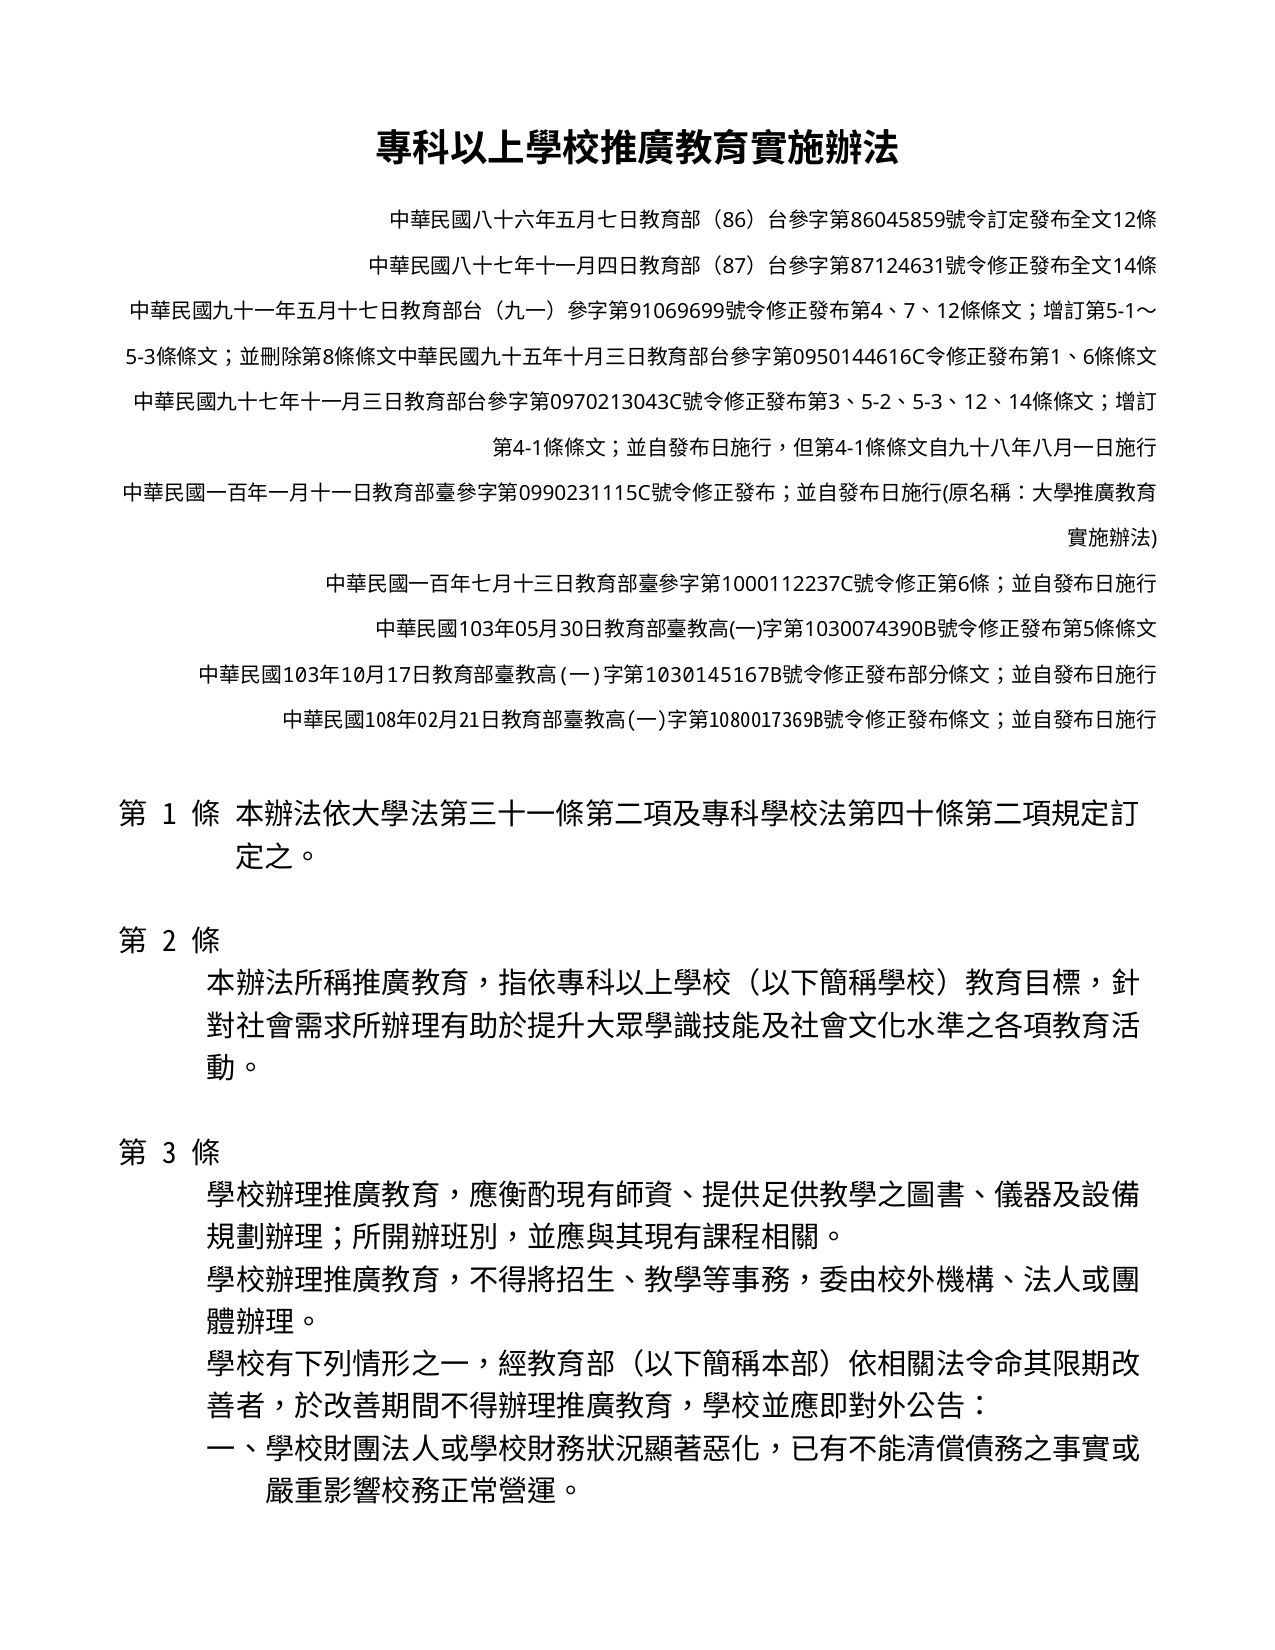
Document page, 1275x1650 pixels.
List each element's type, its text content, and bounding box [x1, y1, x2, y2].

text 規劃辦理；所開辦班別，並應與其現有課程相關。 [207, 1214, 1157, 1256]
text 中華民國九十一年五月十七日教育部台（九一）參字第91069699號令修正發布第4、7、12條條文；增訂第5-1～5-3條條文；並刪除第8條條文中華民國九十五年十月三日教育部台參字第0950144616C令修正發布第1、6條條文中華民國九十七年十一月三日教育部台參字第0970213043C號令修正發布第3、5-2、5-3、12、14條條文；增訂第4-1條條文；並自發布日施行，但第4-1條條文自九十八年八月一日施行 [118, 294, 1157, 461]
text 體辦理。 [207, 1298, 1157, 1341]
text 學校辦理推廣教育，應衡酌現有師資、提供足供教學之圖書、儀器及設備 [207, 1171, 1157, 1214]
text 第 2 條 [118, 918, 1157, 960]
text 第 3 條 [118, 1129, 1157, 1171]
text 善者，於改善期間不得辦理推廣教育，學校並應即對外公告： [207, 1383, 1157, 1425]
text 中華民國八十七年十一月四日教育部（87）台參字第87124631號令修正發布全文14條 [118, 249, 1157, 279]
text 中華民國八十六年五月七日教育部（86）台參字第86045859號令訂定發布全文12條 [118, 204, 1157, 234]
text 中華民國103年10月17日教育部臺教高(一)字第1030145167B號令修正發布部分條文；並自發布日施行 [118, 658, 1157, 688]
text 中華民國一百年七月十三日教育部臺參字第1000112237C號令修正第6條；並自發布日施行 [118, 567, 1157, 597]
text 中華民國108年02月21日教育部臺教高(一)字第1080017369B號令修正發布條文；並自發布日施行 [118, 703, 1157, 733]
text 動。 [207, 1044, 1157, 1087]
text 中華民國一百年一月十一日教育部臺參字第0990231115C號令修正發布；並自發布日施行(原名稱：大學推廣教育實施辦法) [118, 476, 1157, 552]
text 定之。 [118, 833, 1157, 875]
text 第 1 條 本辦法依大學法第三十一條第二項及專科學校法第四十條第二項規定訂 [118, 791, 1157, 833]
text 學校辦理推廣教育，不得將招生、教學等事務，委由校外機構、法人或團 [207, 1256, 1157, 1298]
text 專科以上學校推廣教育實施辦法 [118, 118, 1157, 172]
text 中華民國103年05月30日教育部臺教高(一)字第1030074390B號令修正發布第5條條文 [118, 612, 1157, 643]
text 對社會需求所辦理有助於提升大眾學識技能及社會文化水準之各項教育活 [207, 1002, 1157, 1044]
text 一、學校財團法人或學校財務狀況顯著惡化，已有不能清償債務之事實或 [207, 1425, 1157, 1467]
text 學校有下列情形之一，經教育部（以下簡稱本部）依相關法令命其限期改 [207, 1341, 1157, 1383]
text 嚴重影響校務正常營運。 [207, 1467, 1157, 1510]
text 本辦法所稱推廣教育，指依專科以上學校（以下簡稱學校）教育目標，針 [207, 960, 1157, 1002]
